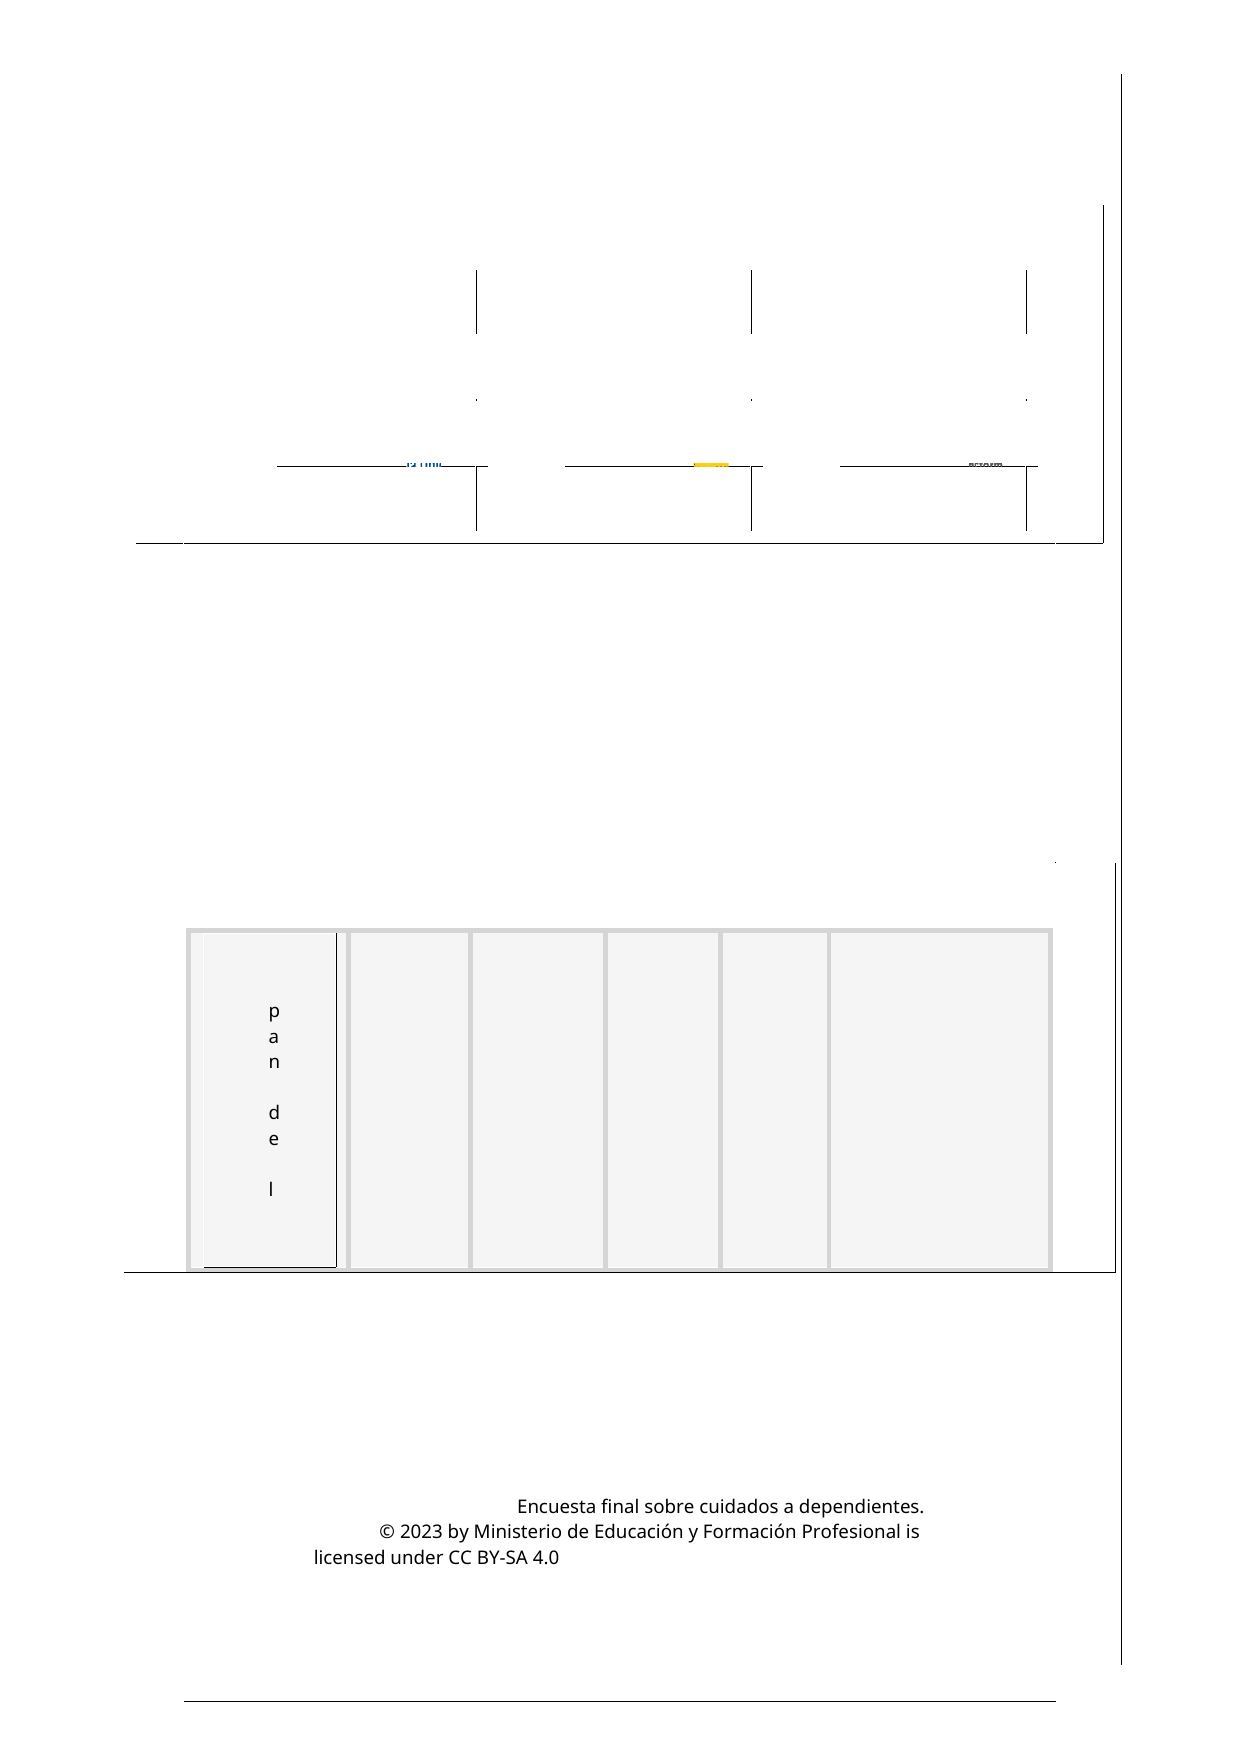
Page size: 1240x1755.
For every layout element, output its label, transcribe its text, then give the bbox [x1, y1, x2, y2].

table_cell [723, 933, 827, 1267]
table_cell [608, 933, 718, 1267]
table_cell [351, 933, 468, 1267]
table_cell [831, 933, 1048, 1267]
table_cell pan de l [204, 934, 335, 1266]
table_cell [191, 933, 203, 1267]
table_cell [337, 933, 346, 1267]
table_cell [473, 933, 603, 1267]
